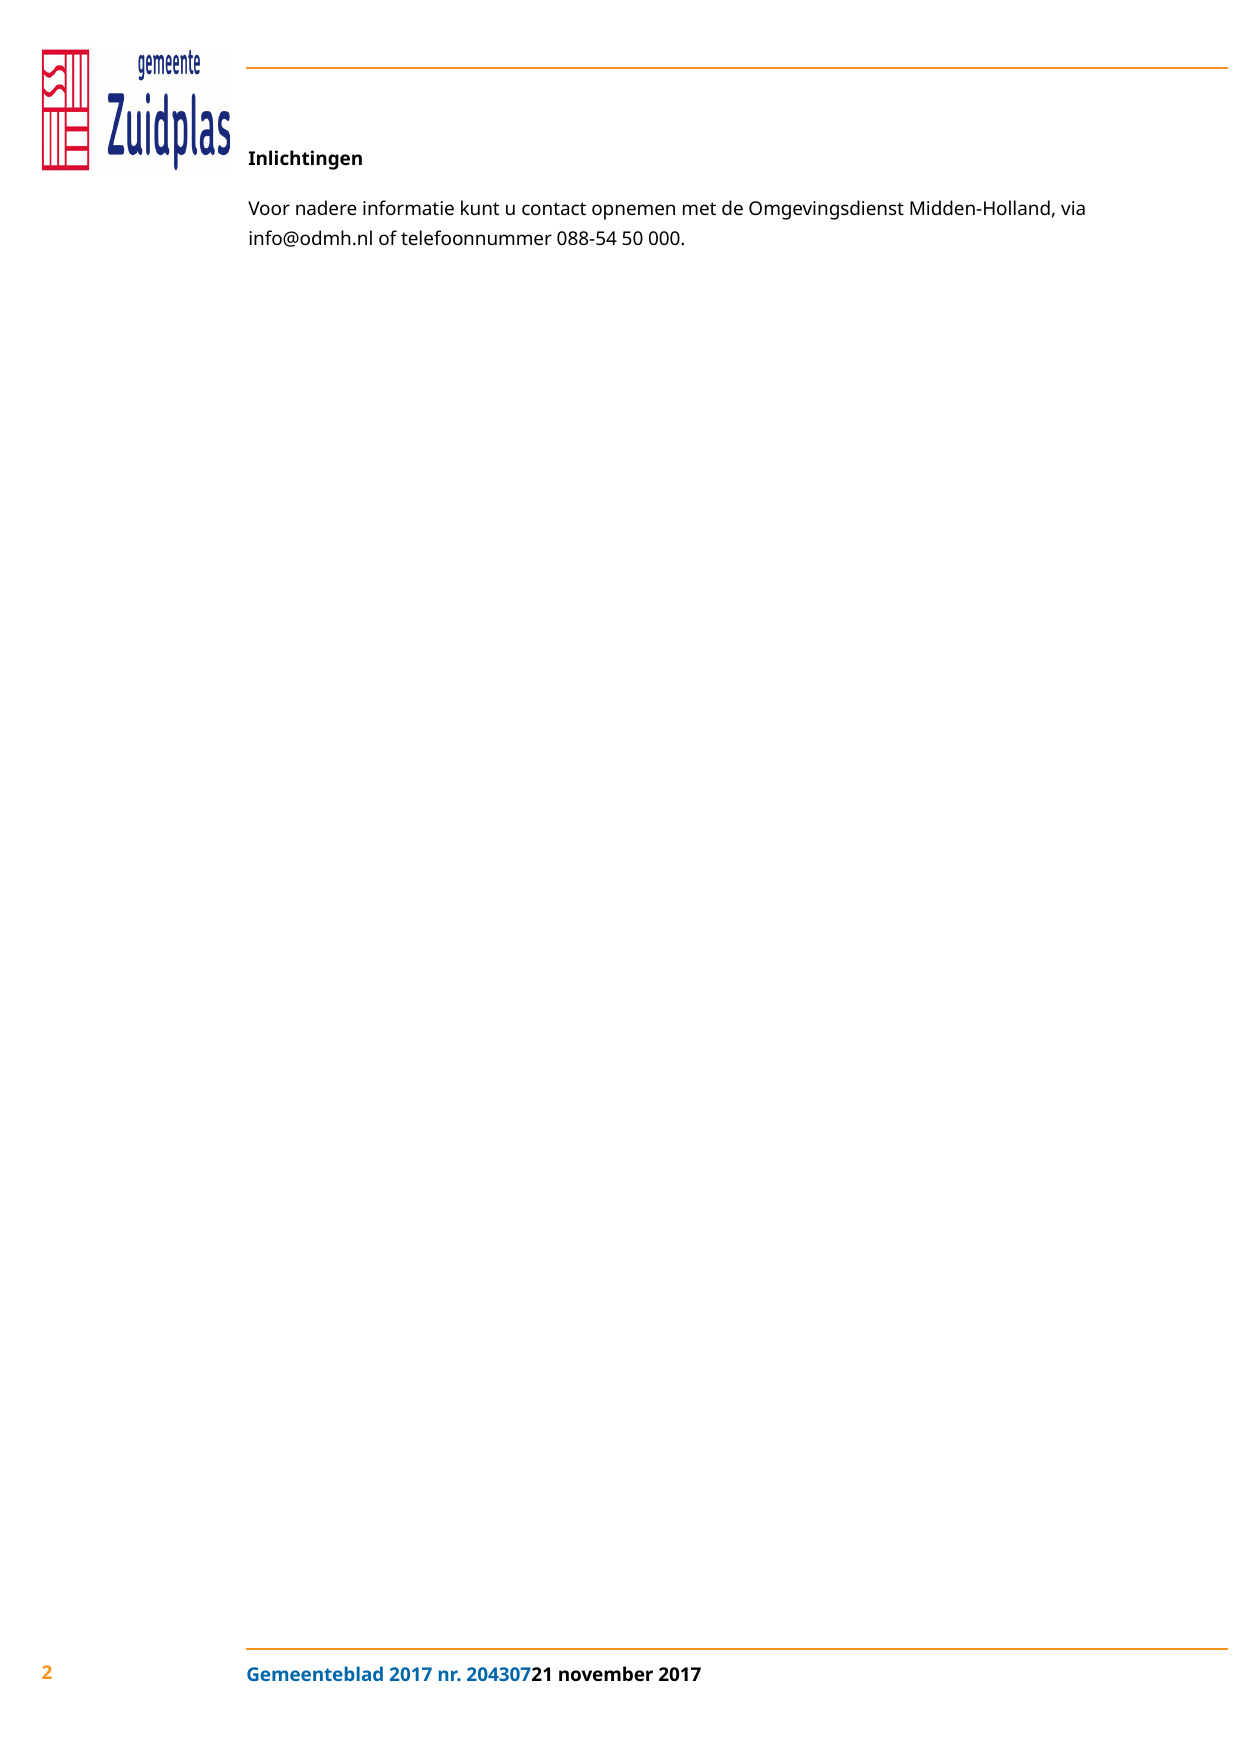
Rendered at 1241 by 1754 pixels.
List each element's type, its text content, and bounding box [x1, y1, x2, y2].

picture [41, 47, 231, 172]
text Inlichtingen [248, 145, 1152, 171]
text Voor nadere informatie kunt u contact opnemen met de Omgevingsdienst Midden-Holland, via info@odmh.nl of telefoonnummer 088-54 50 000. [248, 196, 1152, 251]
